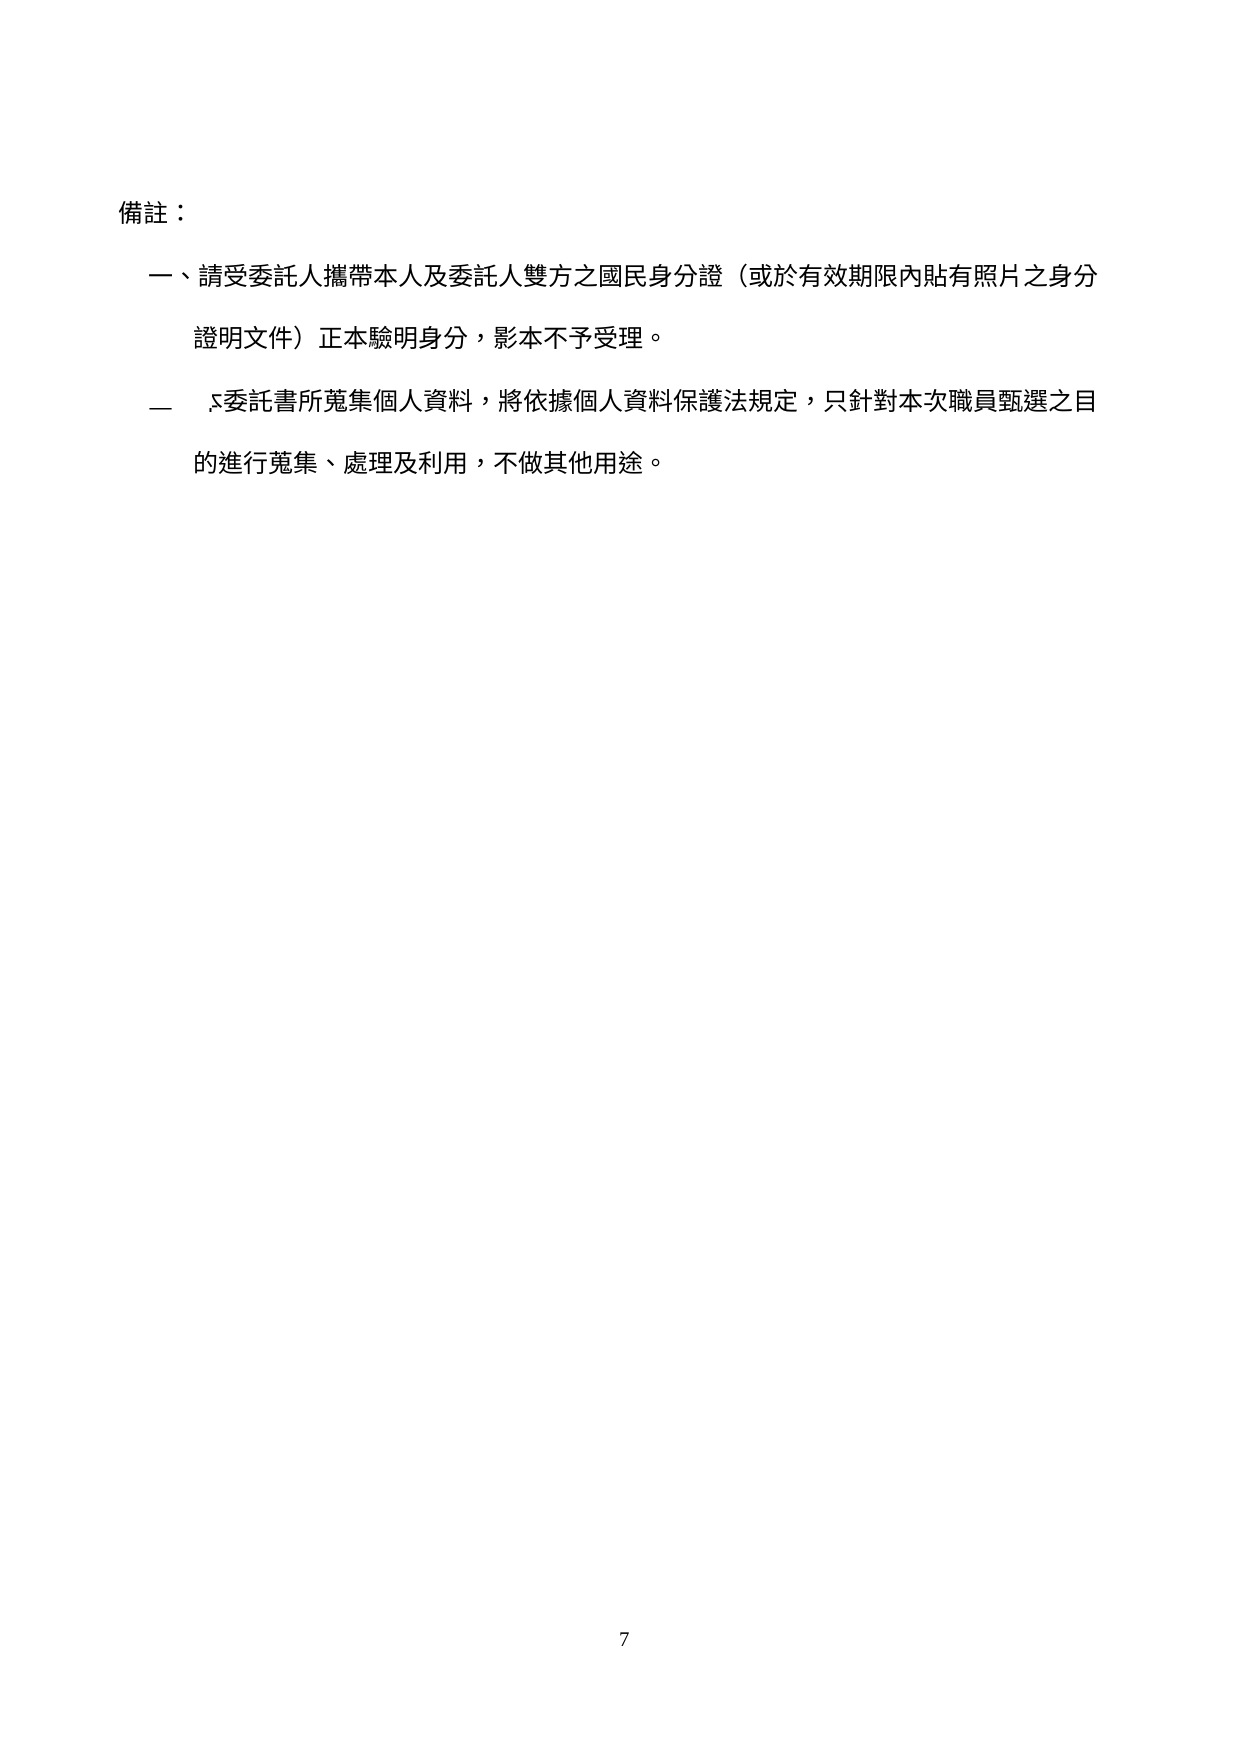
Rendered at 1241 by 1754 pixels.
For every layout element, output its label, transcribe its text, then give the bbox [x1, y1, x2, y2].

text 備註： [118, 170, 1122, 233]
text 二、本委託書所蒐集個人資料，將依據個人資料保護法規定，只針對本次職員甄選之目的進行蒐集、處理及利用，不做其他用途。 [112, 355, 1122, 483]
text 一、請受委託人攜帶本人及委託人雙方之國民身分證（或於有效期限內貼有照片之身分證明文件）正本驗明身分，影本不予受理。 [118, 233, 1122, 358]
